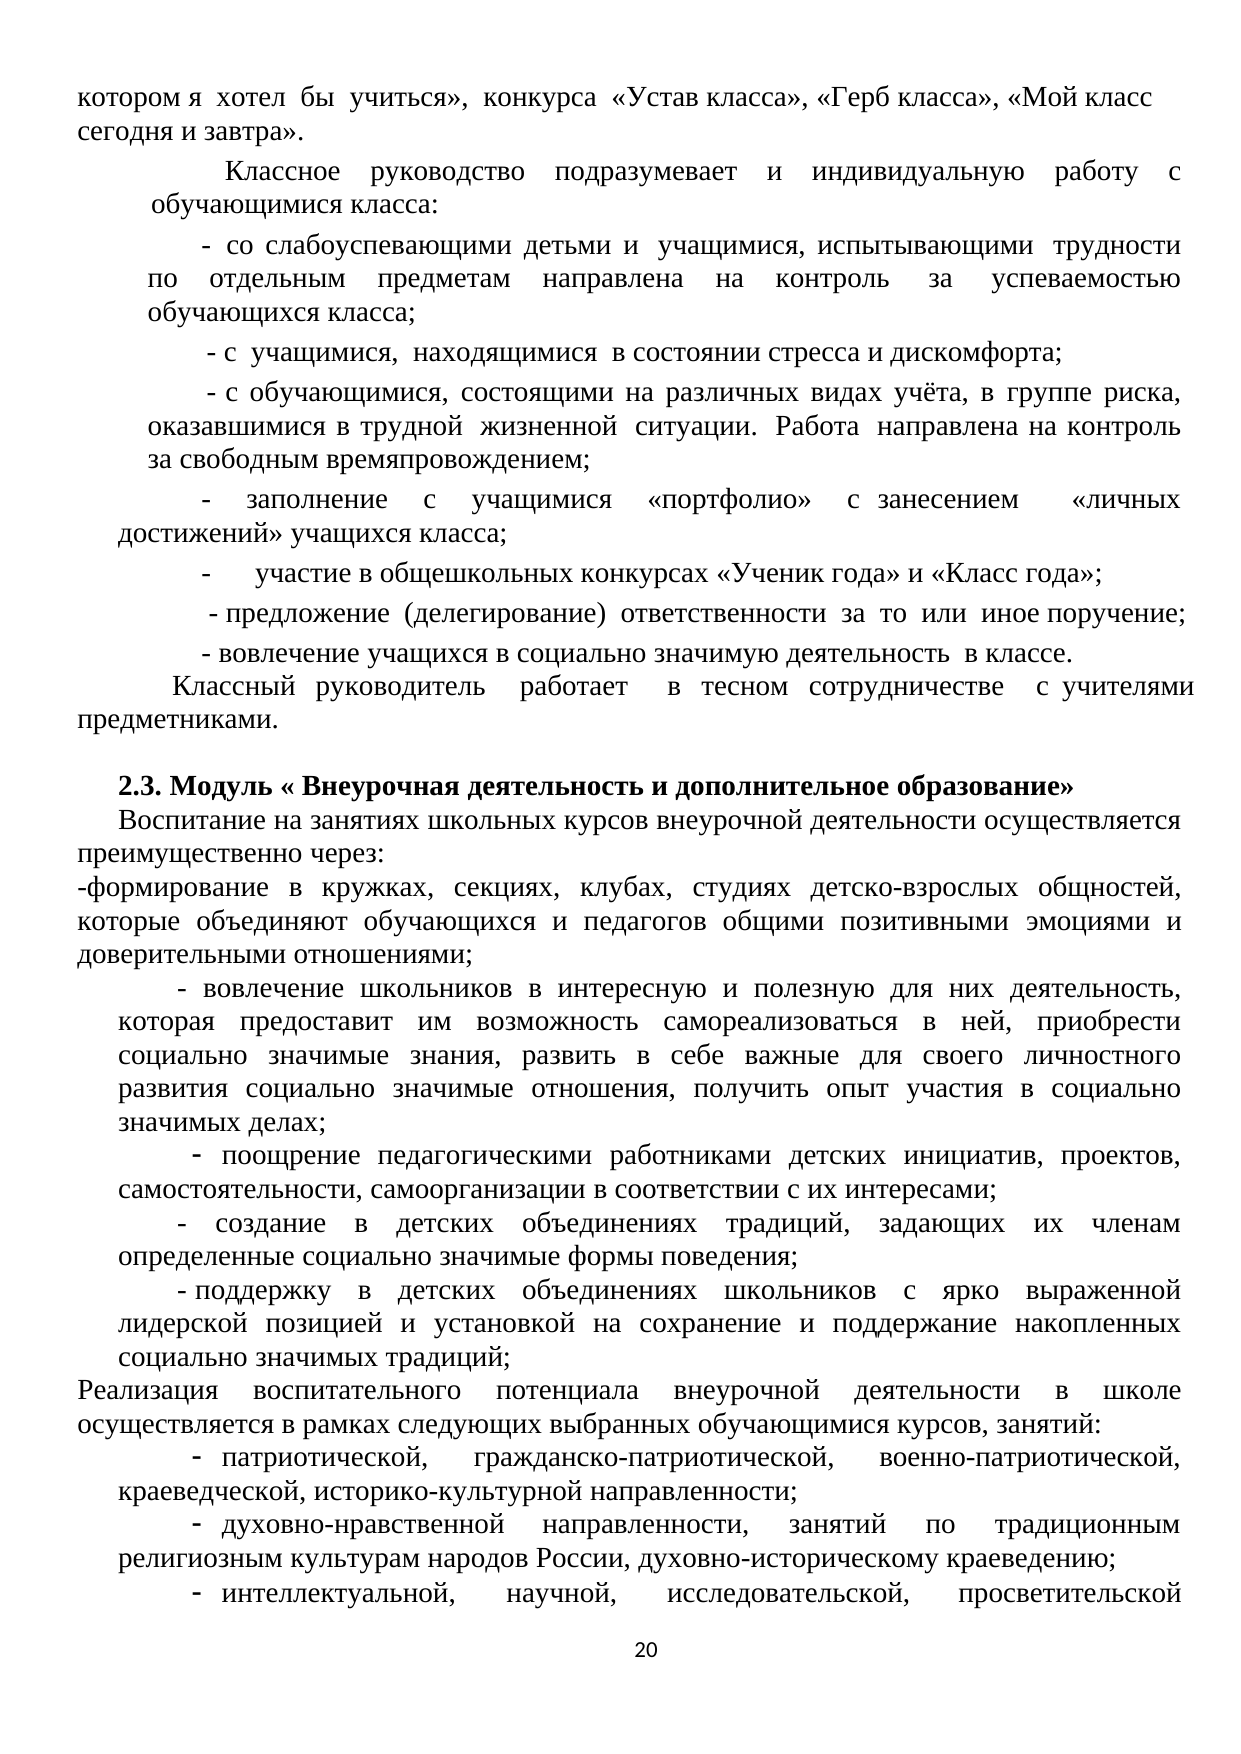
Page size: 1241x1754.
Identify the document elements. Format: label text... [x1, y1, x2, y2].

text Классное руководство подразумевает и индивидуальную работу с обучающимися класса: [151, 153, 1182, 220]
text -формирование в кружках, секциях, клубах, студиях детско-взрослых общностей, которые объединяют обучающихся и педагогов общими позитивными эмоциями и доверительными отношениями; [77, 869, 1182, 970]
list заполнение с учащимися «портфолио» с занесением «личных достижений» учащихся класса; [118, 482, 1181, 549]
text Реализация воспитательного потенциала внеурочной деятельности в школе осуществляется в рамках следующих выбранных обучающимися курсов, занятий: [77, 1372, 1182, 1439]
list создание в детских объединениях традиций, задающих их членам определенные социально значимые формы поведения; [118, 1205, 1181, 1272]
list участие в общешкольных конкурсах «Ученик года» и «Класс года»; [201, 555, 1194, 589]
list вовлечение учащихся в социально значимую деятельность в классе. [201, 636, 1194, 669]
list интеллектуальной, научной, исследовательской, просветительской [192, 1574, 1194, 1609]
subtitle Классный руководитель работает в тесном сотрудничестве с учителями предметниками. [77, 669, 1194, 736]
text Воспитание на занятиях школьных курсов внеурочной деятельности осуществляется преимущественно через: [77, 802, 1181, 869]
list с учащимися, находящимися в состоянии стресса и дискомфорта; [206, 334, 1194, 368]
list поощрение педагогическими работниками детских инициатив, проектов, самостоятельности, самоорганизации в соответствии с их интересами; [118, 1137, 1181, 1205]
subtitle Модуль « Внеурочная деятельность и дополнительное образование» [118, 769, 1194, 802]
text котором я хотел бы учиться», конкурса «Устав класса», «Герб класса», «Мой класс сегодня и завтра». [77, 79, 1194, 146]
list предложение (делегирование) ответственности за то или иное поручение; [208, 596, 1194, 629]
list со слабоуспевающими детьми и учащимися, испытывающими трудности по отдельным предметам направлена на контроль за успеваемостью обучающихся класса; [147, 227, 1181, 327]
list вовлечение школьников в интересную и полезную для них деятельность, которая предоставит им возможность самореализоваться в ней, приобрести социально значимые знания, развить в себе важные для своего личностного развития социально значимые отношения, получить опыт участия в социально значимых делах; [118, 970, 1181, 1137]
list патриотической, гражданско-патриотической, военно-патриотической, краеведческой, историко-культурной направленности; [118, 1439, 1182, 1507]
list поддержку в детских объединениях школьников с ярко выраженной лидерской позицией и установкой на сохранение и поддержание накопленных социально значимых традиций; [118, 1272, 1181, 1372]
list с обучающимися, состоящими на различных видах учёта, в группе риска, оказавшимися в трудной жизненной ситуации. Работа направлена на контроль за свободным времяпровождением; [147, 374, 1181, 475]
list духовно-нравственной направленности, занятий по традиционным религиозным культурам народов России, духовно-историческому краеведению; [118, 1507, 1182, 1574]
